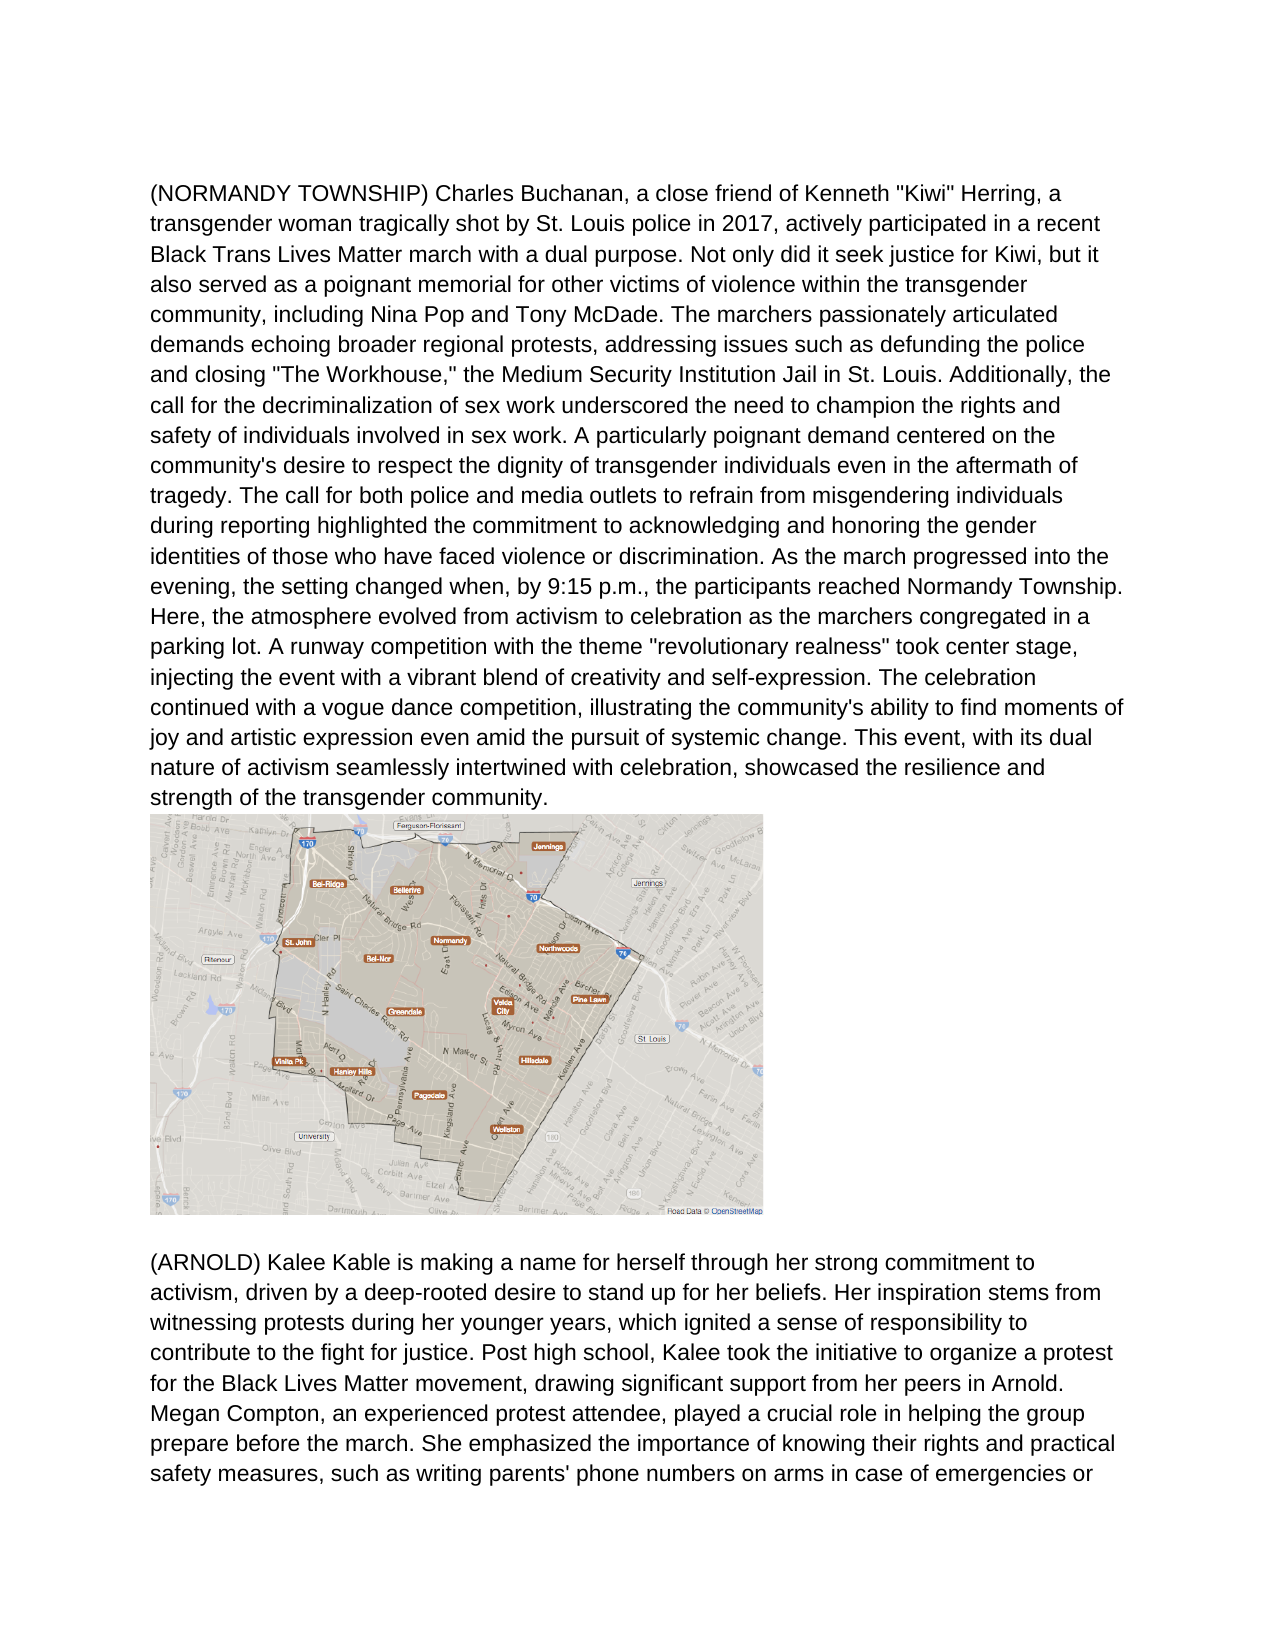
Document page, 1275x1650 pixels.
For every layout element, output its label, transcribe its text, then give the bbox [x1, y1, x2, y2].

text (NORMANDY TOWNSHIP) Charles Buchanan, a close friend of Kenneth "Kiwi" Herring, a transgender woman tragically shot by St. Louis police in 2017, actively participated in a recent Black Trans Lives Matter march with a dual purpose. Not only did it seek justice for Kiwi, but it also served as a poignant memorial for other victims of violence within the transgender community, including Nina Pop and Tony McDade. The marchers passionately articulated demands echoing broader regional protests, addressing issues such as defunding the police and closing "The Workhouse," the Medium Security Institution Jail in St. Louis. Additionally, the call for the decriminalization of sex work underscored the need to champion the rights and safety of individuals involved in sex work. A particularly poignant demand centered on the community's desire to respect the dignity of transgender individuals even in the aftermath of tragedy. The call for both police and media outlets to refrain from misgendering individuals during reporting highlighted the commitment to acknowledging and honoring the gender identities of those who have faced violence or discrimination. As the march progressed into the evening, the setting changed when, by 9:15 p.m., the participants reached Normandy Township. Here, the atmosphere evolved from activism to celebration as the marchers congregated in a parking lot. A runway competition with the theme "revolutionary realness" took center stage, injecting the event with a vibrant blend of creativity and self-expression. The celebration continued with a vogue dance competition, illustrating the community's ability to find moments of joy and artistic expression even amid the pursuit of systemic change. This event, with its dual nature of activism seamlessly intertwined with celebration, showcased the resilience and strength of the transgender community. [150, 180, 1125, 811]
picture [150, 814, 764, 1215]
text (ARNOLD) Kalee Kable is making a name for herself through her strong commitment to activism, driven by a deep-rooted desire to stand up for her beliefs. Her inspiration stems from witnessing protests during her younger years, which ignited a sense of responsibility to contribute to the fight for justice. Post high school, Kalee took the initiative to organize a protest for the Black Lives Matter movement, drawing significant support from her peers in Arnold. Megan Compton, an experienced protest attendee, played a crucial role in helping the group prepare before the march. She emphasized the importance of knowing their rights and practical safety measures, such as writing parents' phone numbers on arms in case of emergencies or [150, 1249, 1125, 1486]
